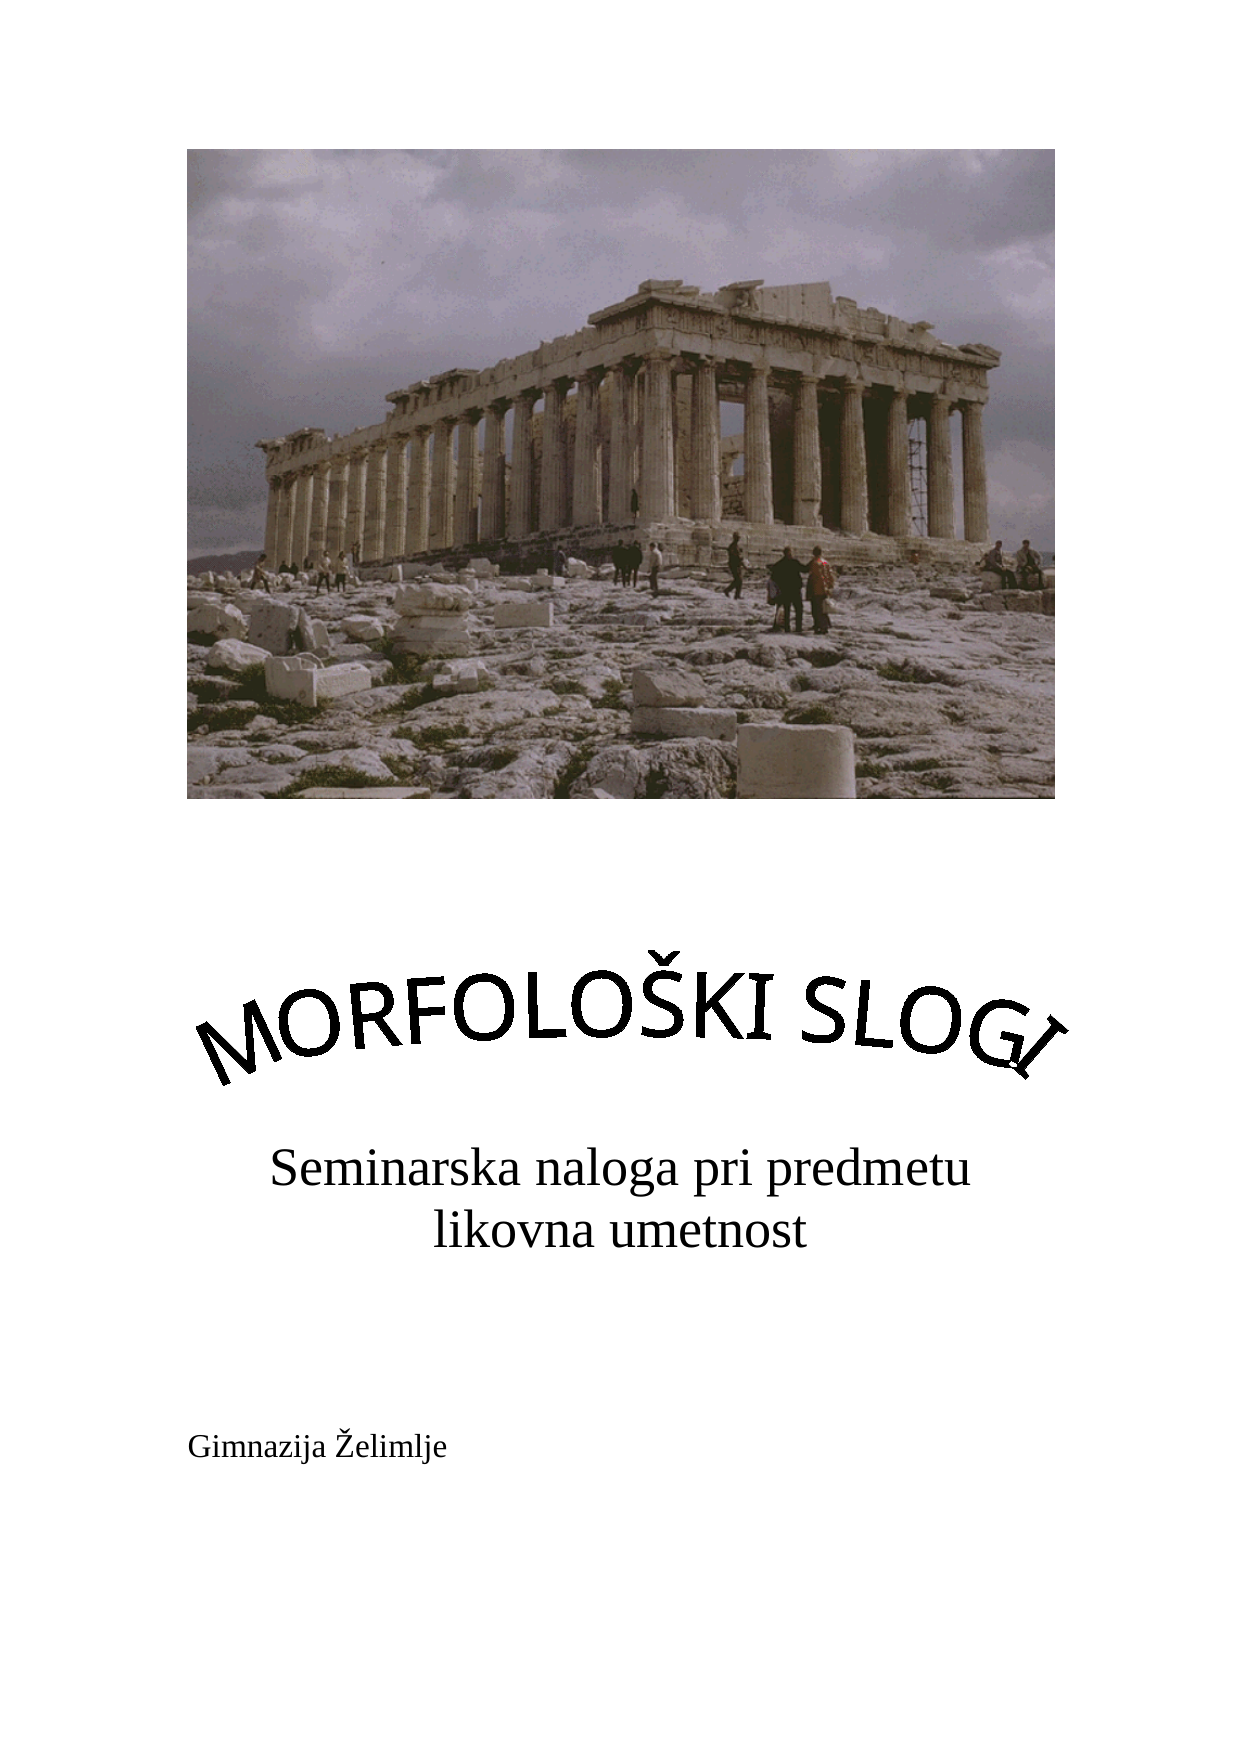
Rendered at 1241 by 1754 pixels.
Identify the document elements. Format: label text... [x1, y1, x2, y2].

picture [187, 149, 1055, 799]
subtitle Gimnazija Želimlje [187, 1427, 1053, 1465]
text Seminarska naloga pri predmetu likovna umetnost [187, 1134, 1053, 1259]
